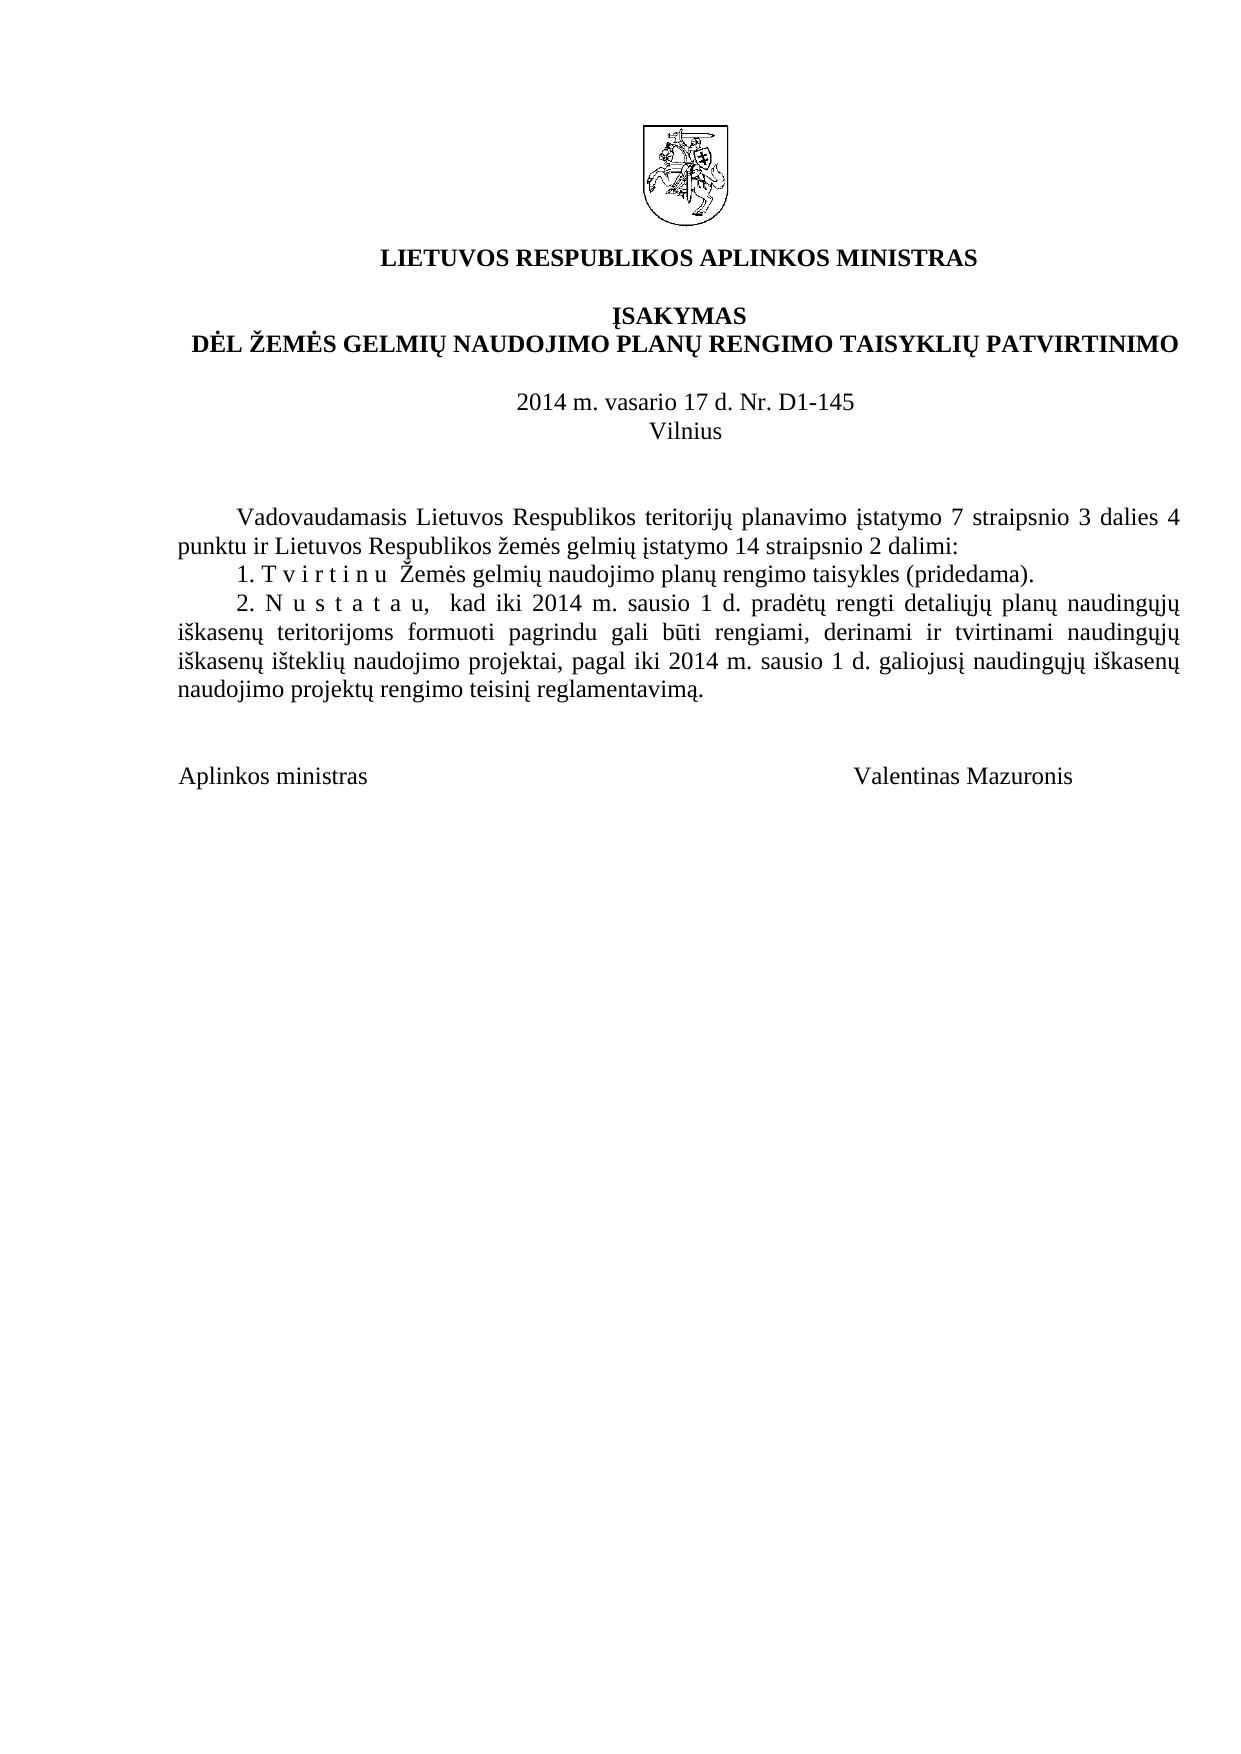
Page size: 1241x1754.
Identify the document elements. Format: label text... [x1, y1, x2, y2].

text ĮSAKYMAS [177, 301, 1181, 329]
text Aplinkos ministras Valentinas Mazuronis [178, 761, 1181, 789]
text LIETUVOS RESPUBLIKOS APLINKOS MINISTRAS [177, 243, 1181, 301]
text 2. N u s t a t a u, kad iki 2014 m. sausio 1 d. pradėtų rengti detaliųjų planų naudingųjų iškasenų teritorijoms formuoti pagrindu gali būti rengiami, derinami ir tvirtinami naudingųjų iškasenų išteklių naudojimo projektai, pagal iki 2014 m. sausio 1 d. galiojusį naudingųjų iškasenų naudojimo projektų rengimo teisinį reglamentavimą. [177, 588, 1181, 703]
text DĖL ŽEMĖS GELMIŲ NAUDOJIMO PLANŲ RENGIMO TAISYKLIŲ PATVIRTINIMO [177, 329, 1181, 358]
text Vadovaudamasis Lietuvos Respublikos teritorijų planavimo įstatymo 7 straipsnio 3 dalies 4 punktu ir Lietuvos Respublikos žemės gelmių įstatymo 14 straipsnio 2 dalimi: [177, 502, 1181, 559]
text 1. T v i r t i n u Žemės gelmių naudojimo planų rengimo taisykles (pridedama). [177, 559, 1181, 588]
text Vilnius [177, 416, 1181, 444]
text 2014 m. vasario 17 d. Nr. D1-145 [177, 387, 1181, 416]
